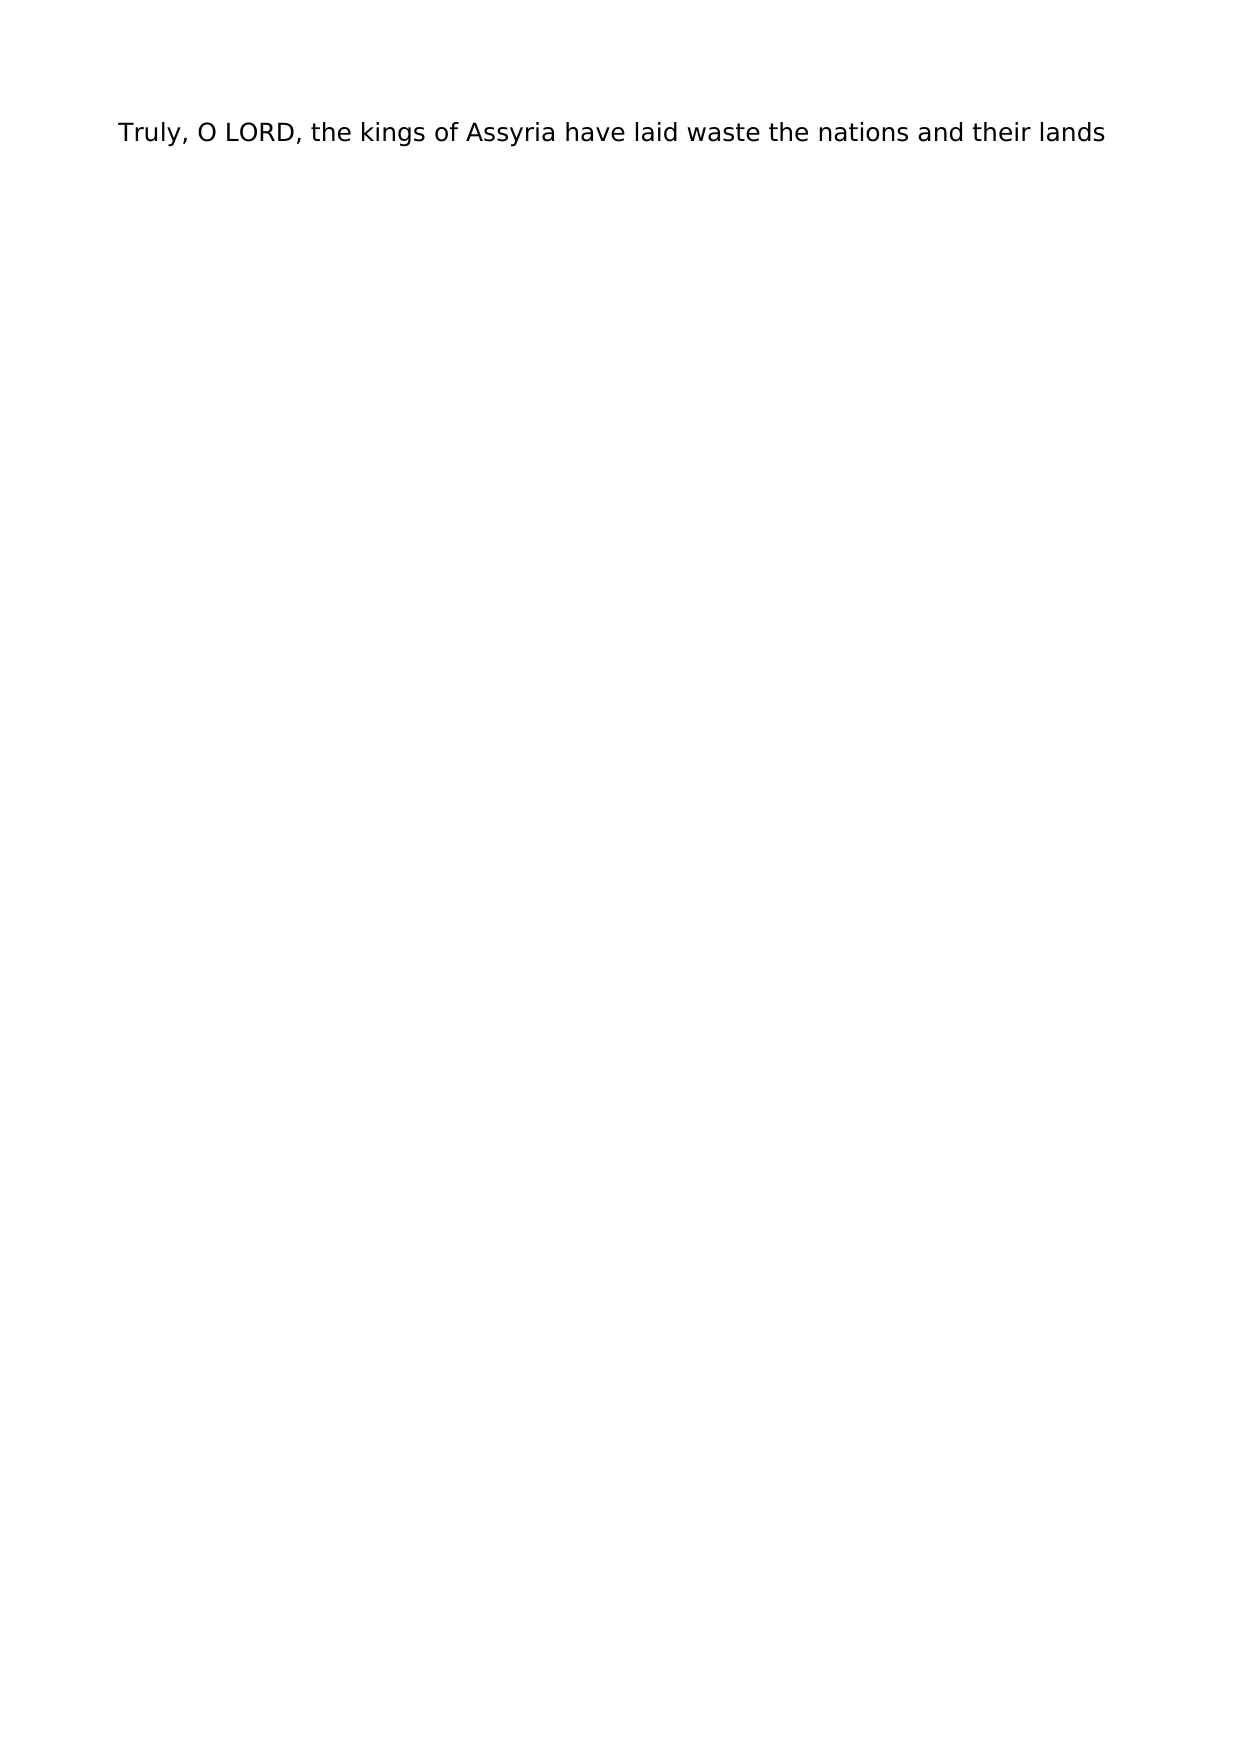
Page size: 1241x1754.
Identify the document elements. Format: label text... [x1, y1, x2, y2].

text Truly, O LORD, the kings of Assyria have laid waste the nations and their lands [118, 118, 1122, 147]
